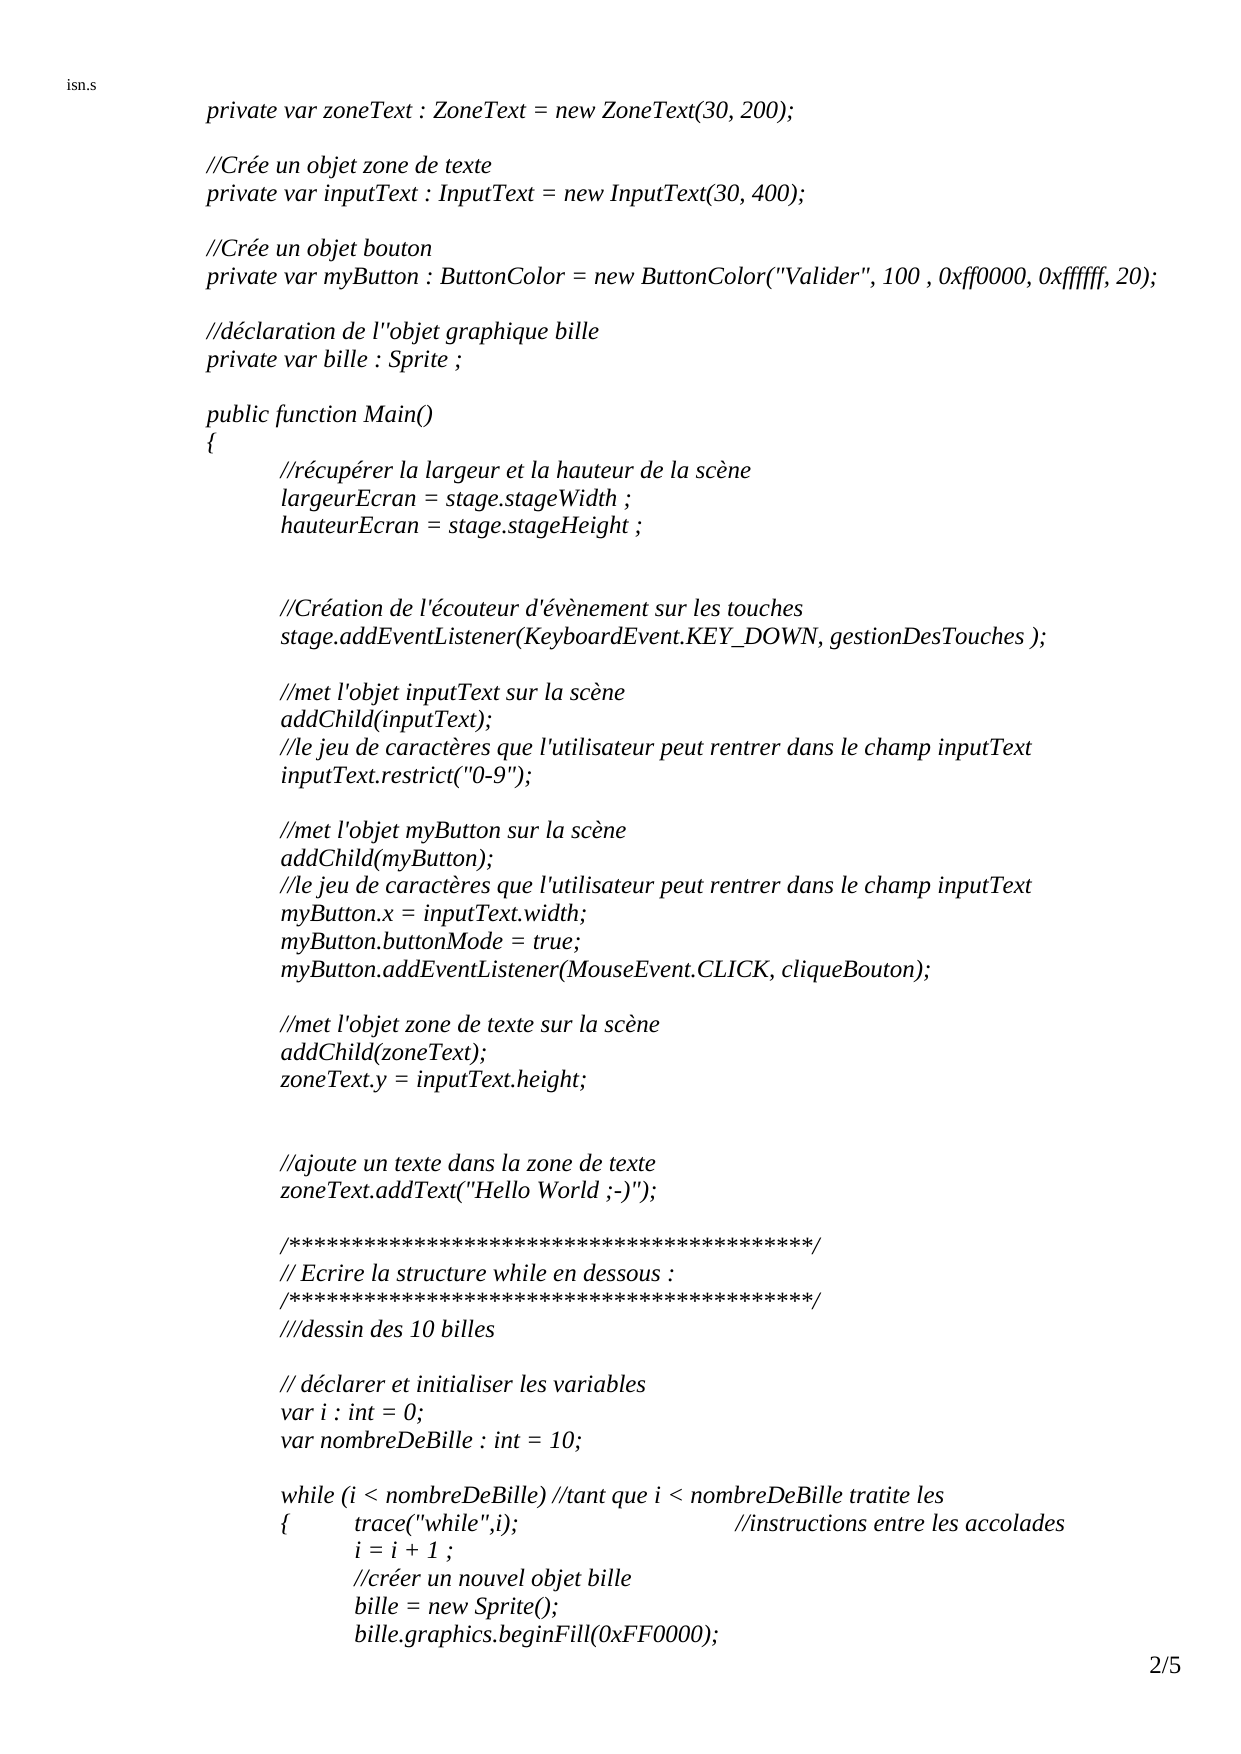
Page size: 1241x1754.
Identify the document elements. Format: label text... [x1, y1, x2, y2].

text myButton.buttonMode = true; [59, 927, 1181, 955]
text //Création de l'écouteur d'évènement sur les touches [59, 594, 1181, 622]
text myButton.x = inputText.width; [59, 899, 1181, 927]
text //Crée un objet zone de texte [59, 151, 1181, 179]
text var nombreDeBille : int = 10; [59, 1426, 1181, 1453]
text zoneText.addText("Hello World ;-)"); [59, 1176, 1181, 1204]
text ///dessin des 10 billes [59, 1315, 1181, 1343]
text //créer un nouvel objet bille [59, 1564, 1181, 1592]
text private var inputText : InputText = new InputText(30, 400); [59, 179, 1181, 207]
text public function Main() [59, 401, 1181, 428]
text //Crée un objet bouton [59, 234, 1181, 262]
text // Ecrire la structure while en dessous : [59, 1259, 1181, 1287]
text /******************************************/ [59, 1232, 1181, 1259]
text addChild(zoneText); [59, 1038, 1181, 1066]
text myButton.addEventListener(MouseEvent.CLICK, cliqueBouton); [59, 955, 1181, 982]
text //le jeu de caractères que l'utilisateur peut rentrer dans le champ inputText [59, 872, 1181, 899]
text //met l'objet inputText sur la scène [59, 678, 1181, 705]
text while (i < nombreDeBille) //tant que i < nombreDeBille tratite les [59, 1481, 1181, 1509]
text i = i + 1 ; [59, 1537, 1181, 1564]
text hauteurEcran = stage.stageHeight ; [59, 511, 1181, 539]
text private var zoneText : ZoneText = new ZoneText(30, 200); [59, 96, 1181, 123]
text //déclaration de l''objet graphique bille [59, 317, 1181, 345]
text private var myButton : ButtonColor = new ButtonColor("Valider", 100 , 0xff0000, 0xffffff, 20); [59, 262, 1181, 290]
text private var bille : Sprite ; [59, 345, 1181, 373]
text largeurEcran = stage.stageWidth ; [59, 484, 1181, 511]
text //met l'objet zone de texte sur la scène [59, 1010, 1181, 1038]
text var i : int = 0; [59, 1398, 1181, 1426]
text //récupérer la largeur et la hauteur de la scène [59, 456, 1181, 484]
text // déclarer et initialiser les variables [59, 1370, 1181, 1398]
text //met l'objet myButton sur la scène [59, 816, 1181, 844]
text bille = new Sprite(); [59, 1592, 1181, 1620]
text stage.addEventListener(KeyboardEvent.KEY_DOWN, gestionDesTouches ); [59, 622, 1181, 650]
text zoneText.y = inputText.height; [59, 1066, 1181, 1093]
text bille.graphics.beginFill(0xFF0000); [59, 1620, 1181, 1647]
text //ajoute un texte dans la zone de texte [59, 1149, 1181, 1176]
text inputText.restrict("0-9"); [59, 761, 1181, 788]
text { trace("while",i); //instructions entre les accolades [59, 1509, 1181, 1537]
text { [59, 428, 1181, 456]
text /******************************************/ [59, 1287, 1181, 1315]
text //le jeu de caractères que l'utilisateur peut rentrer dans le champ inputText [59, 733, 1181, 761]
text addChild(inputText); [59, 705, 1181, 733]
text addChild(myButton); [59, 844, 1181, 872]
